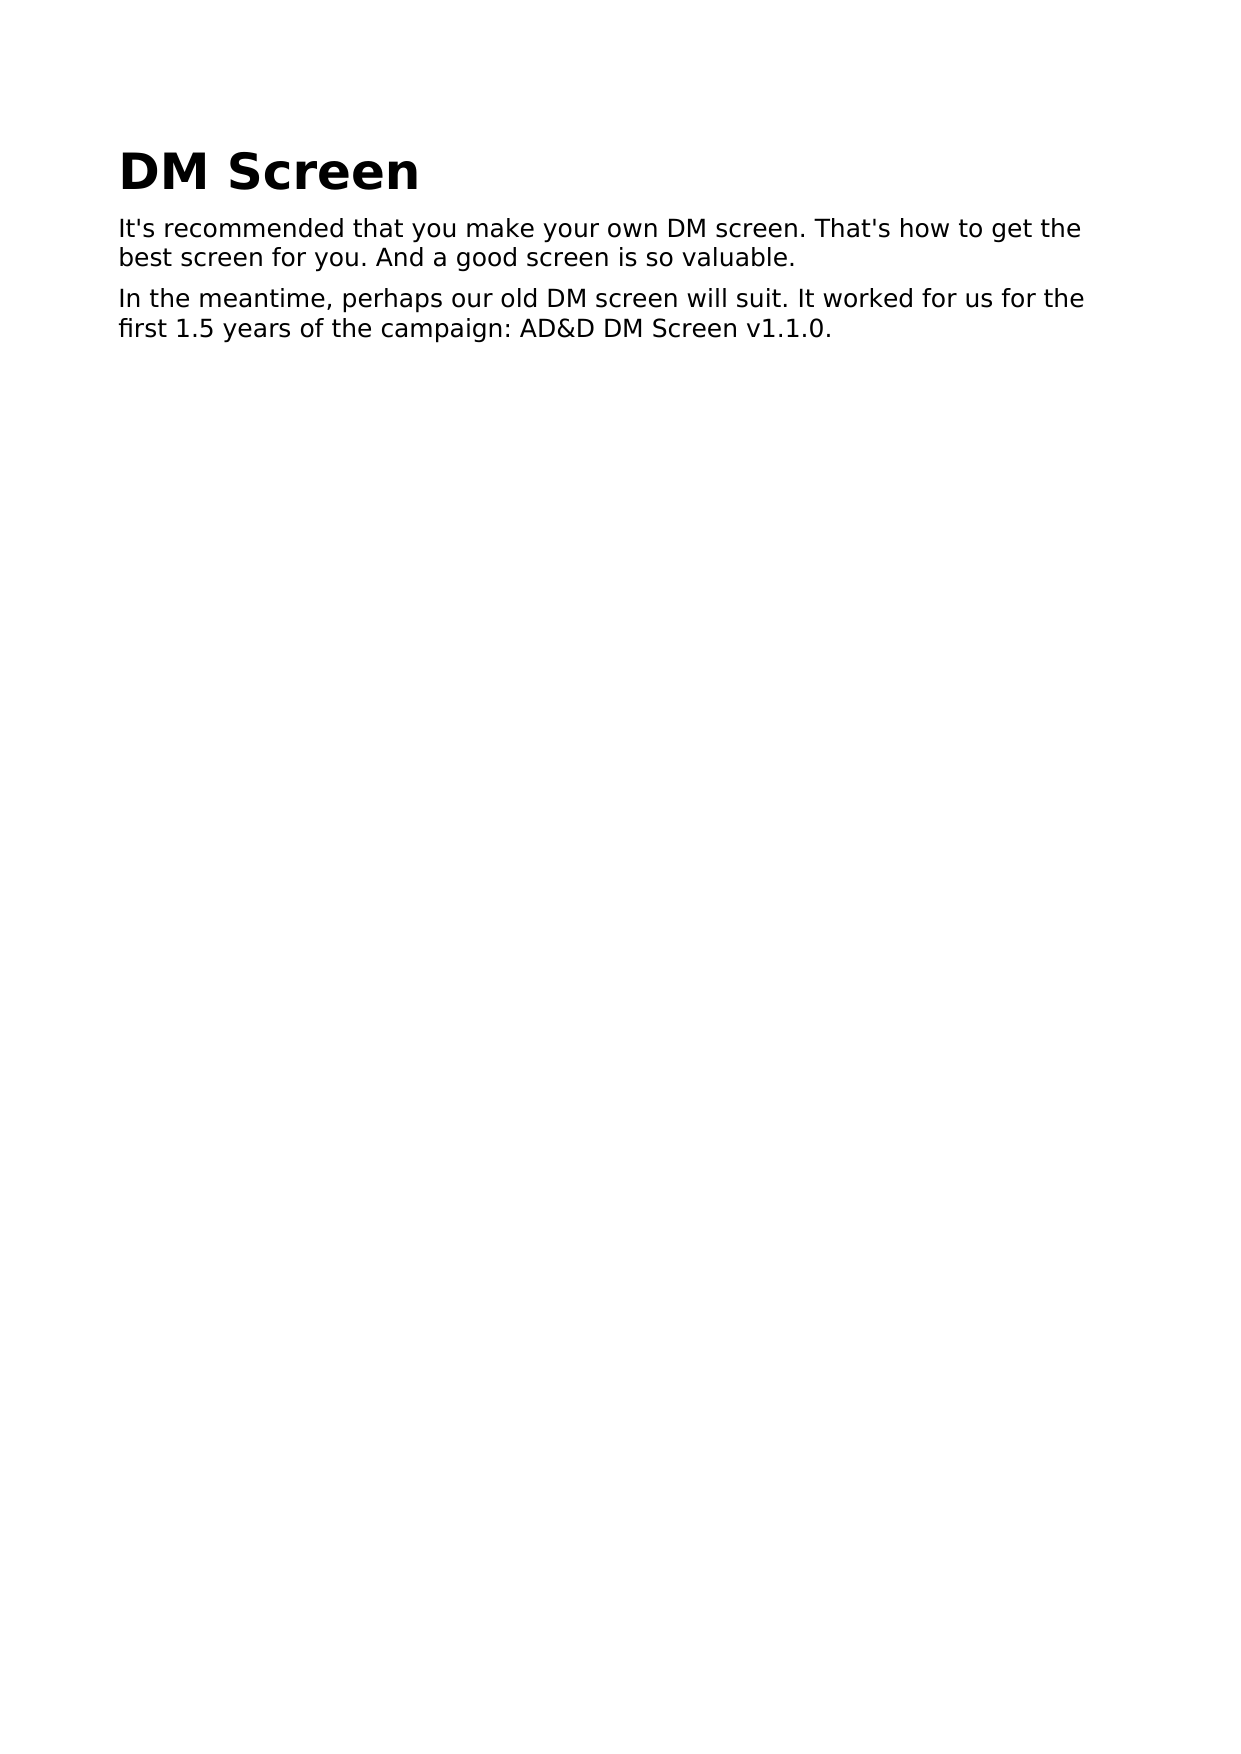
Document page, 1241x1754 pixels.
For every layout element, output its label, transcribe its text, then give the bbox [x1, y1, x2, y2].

subtitle DM Screen [118, 143, 1122, 201]
text In the meantime, perhaps our old DM screen will suit. It worked for us for the first 1.5 years of the campaign: AD&D DM Screen v1.1.0. [118, 285, 1122, 343]
text It's recommended that you make your own DM screen. That's how to get the best screen for you. And a good screen is so valuable. [118, 214, 1122, 272]
